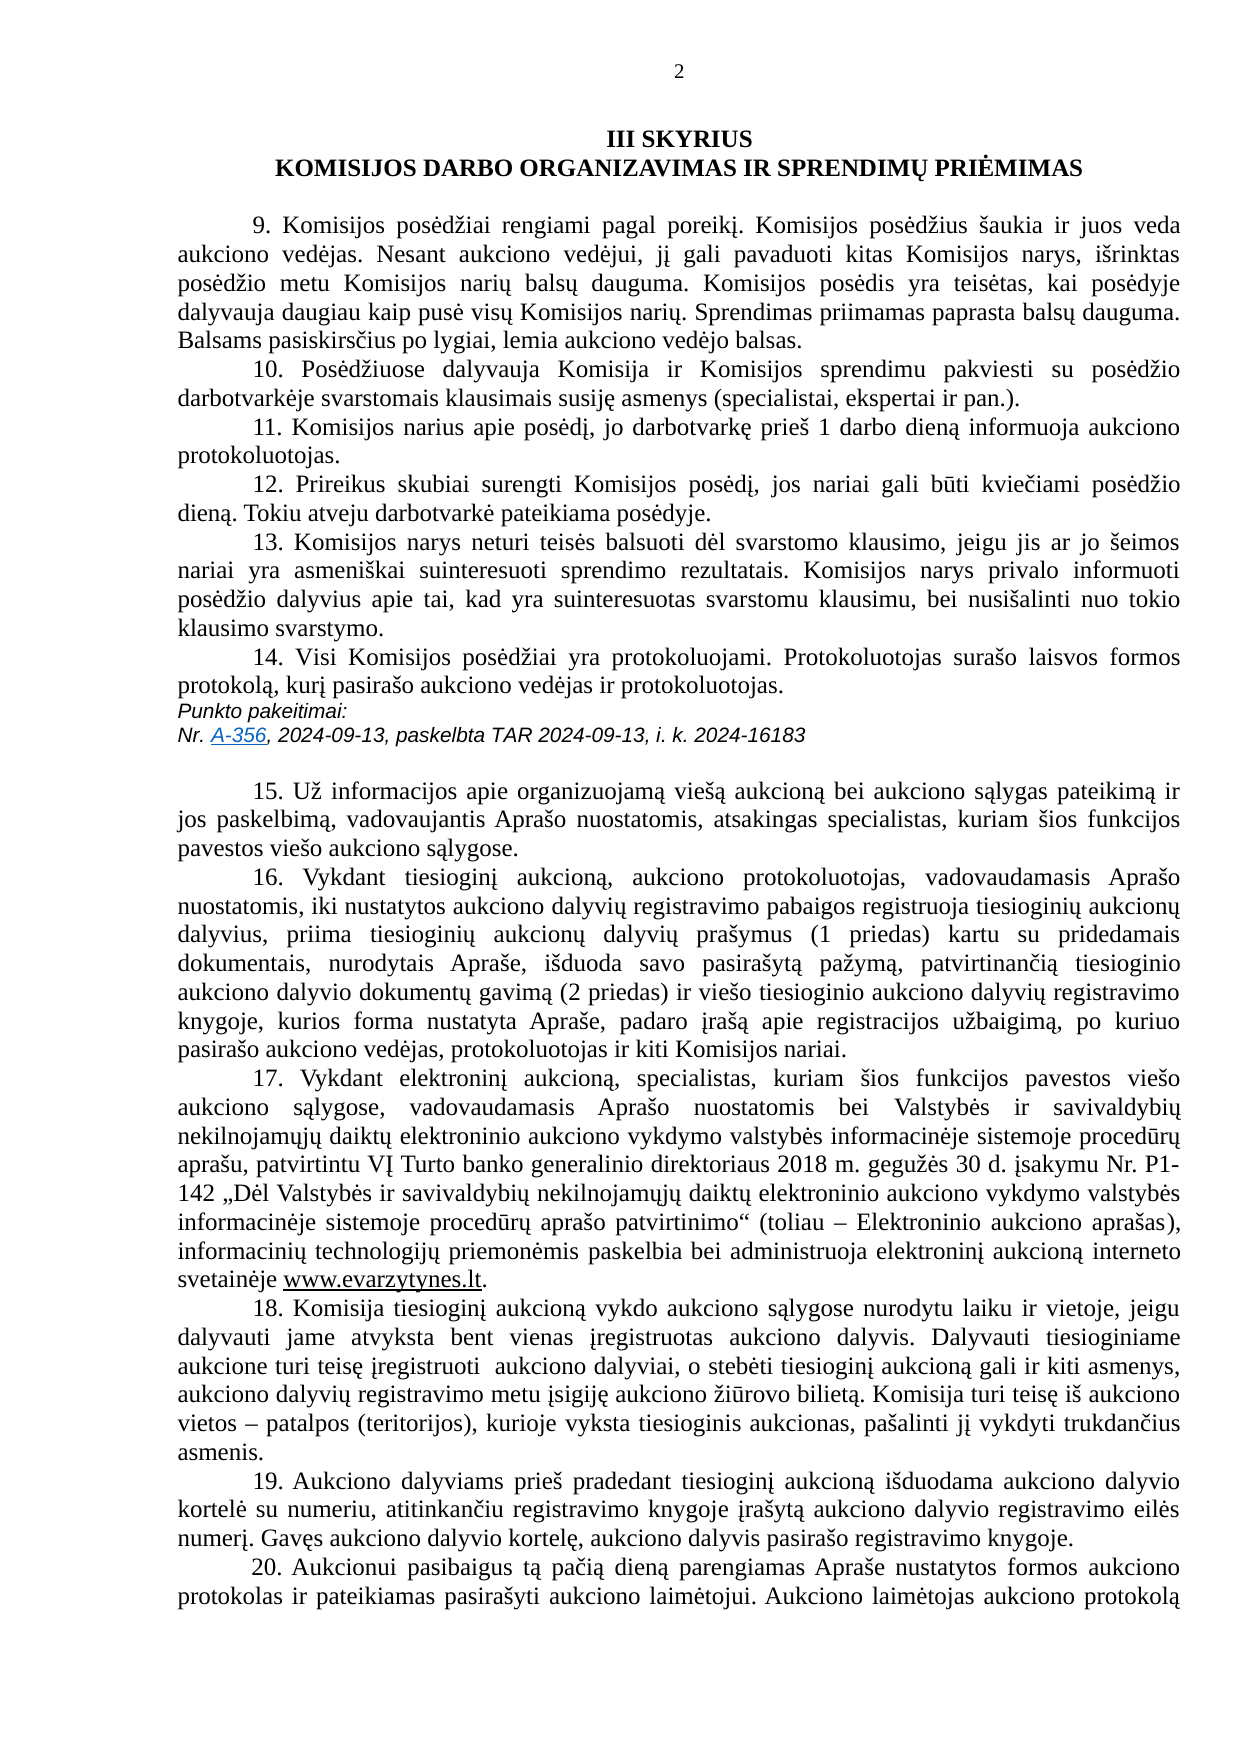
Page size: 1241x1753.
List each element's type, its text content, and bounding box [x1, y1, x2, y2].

text 16. Vykdant tiesioginį aukcioną, aukciono protokoluotojas, vadovaudamasis Aprašo nuostatomis, iki nustatytos aukciono dalyvių registravimo pabaigos registruoja tiesioginių aukcionų dalyvius, priima tiesioginių aukcionų dalyvių prašymus (1 priedas) kartu su pridedamais dokumentais, nurodytais Apraše, išduoda savo pasirašytą pažymą, patvirtinančią tiesioginio aukciono dalyvio dokumentų gavimą (2 priedas) ir viešo tiesioginio aukciono dalyvių registravimo knygoje, kurios forma nustatyta Apraše, padaro įrašą apie registracijos užbaigimą, po kuriuo pasirašo aukciono vedėjas, protokoluotojas ir kiti Komisijos nariai. [177, 862, 1181, 1063]
text Nr. A-356, 2024-09-13, paskelbta TAR 2024-09-13, i. k. 2024-16183 [177, 723, 1181, 747]
text 19. Aukciono dalyviams prieš pradedant tiesioginį aukcioną išduodama aukciono dalyvio kortelė su numeriu, atitinkančiu registravimo knygoje įrašytą aukciono dalyvio registravimo eilės numerį. Gavęs aukciono dalyvio kortelę, aukciono dalyvis pasirašo registravimo knygoje. [177, 1466, 1181, 1552]
text Punkto pakeitimai: [177, 699, 1181, 723]
text 9. Komisijos posėdžiai rengiami pagal poreikį. Komisijos posėdžius šaukia ir juos veda aukciono vedėjas. Nesant aukciono vedėjui, jį gali pavaduoti kitas Komisijos narys, išrinktas posėdžio metu Komisijos narių balsų dauguma. Komisijos posėdis yra teisėtas, kai posėdyje dalyvauja daugiau kaip pusė visų Komisijos narių. Sprendimas priimamas paprasta balsų dauguma. Balsams pasiskirsčius po lygiai, lemia aukciono vedėjo balsas. [177, 210, 1181, 354]
text 15. Už informacijos apie organizuojamą viešą aukcioną bei aukciono sąlygas pateikimą ir jos paskelbimą, vadovaujantis Aprašo nuostatomis, atsakingas specialistas, kuriam šios funkcijos pavestos viešo aukciono sąlygose. [177, 776, 1181, 862]
text KOMISIJOS DARBO ORGANIZAVIMAS IR SPRENDIMŲ PRIĖMIMAS [177, 153, 1181, 182]
text 13. Komisijos narys neturi teisės balsuoti dėl svarstomo klausimo, jeigu jis ar jo šeimos nariai yra asmeniškai suinteresuoti sprendimo rezultatais. Komisijos narys privalo informuoti posėdžio dalyvius apie tai, kad yra suinteresuotas svarstomu klausimu, bei nusišalinti nuo tokio klausimo svarstymo. [177, 527, 1181, 642]
text 18. Komisija tiesioginį aukcioną vykdo aukciono sąlygose nurodytu laiku ir vietoje, jeigu dalyvauti jame atvyksta bent vienas įregistruotas aukciono dalyvis. Dalyvauti tiesioginiame aukcione turi teisę įregistruoti aukciono dalyviai, o stebėti tiesioginį aukcioną gali ir kiti asmenys, aukciono dalyvių registravimo metu įsigiję aukciono žiūrovo bilietą. Komisija turi teisę iš aukciono vietos – patalpos (teritorijos), kurioje vyksta tiesioginis aukcionas, pašalinti jį vykdyti trukdančius asmenis. [177, 1293, 1181, 1466]
text III SKYRIUS [177, 124, 1181, 153]
text 17. Vykdant elektroninį aukcioną, specialistas, kuriam šios funkcijos pavestos viešo aukciono sąlygose, vadovaudamasis Aprašo nuostatomis bei Valstybės ir savivaldybių nekilnojamųjų daiktų elektroninio aukciono vykdymo valstybės informacinėje sistemoje procedūrų aprašu, patvirtintu VĮ Turto banko generalinio direktoriaus 2018 m. gegužės 30 d. įsakymu Nr. P1-142 „Dėl Valstybės ir savivaldybių nekilnojamųjų daiktų elektroninio aukciono vykdymo valstybės informacinėje sistemoje procedūrų aprašo patvirtinimo“ (toliau – Elektroninio aukciono aprašas), informacinių technologijų priemonėmis paskelbia bei administruoja elektroninį aukcioną interneto svetainėje www.evarzytynes.lt. [177, 1063, 1181, 1293]
text 11. Komisijos narius apie posėdį, jo darbotvarkę prieš 1 darbo dieną informuoja aukciono protokoluotojas. [177, 412, 1181, 469]
text 12. Prireikus skubiai surengti Komisijos posėdį, jos nariai gali būti kviečiami posėdžio dieną. Tokiu atveju darbotvarkė pateikiama posėdyje. [177, 469, 1181, 527]
text 20. Aukcionui pasibaigus tą pačią dieną parengiamas Apraše nustatytos formos aukciono protokolas ir pateikiamas pasirašyti aukciono laimėtojui. Aukciono laimėtojas aukciono protokolą [177, 1552, 1181, 1609]
text 10. Posėdžiuose dalyvauja Komisija ir Komisijos sprendimu pakviesti su posėdžio darbotvarkėje svarstomais klausimais susiję asmenys (specialistai, ekspertai ir pan.). [177, 354, 1181, 412]
text 14. Visi Komisijos posėdžiai yra protokoluojami. Protokoluotojas surašo laisvos formos protokolą, kurį pasirašo aukciono vedėjas ir protokoluotojas. [177, 642, 1181, 699]
